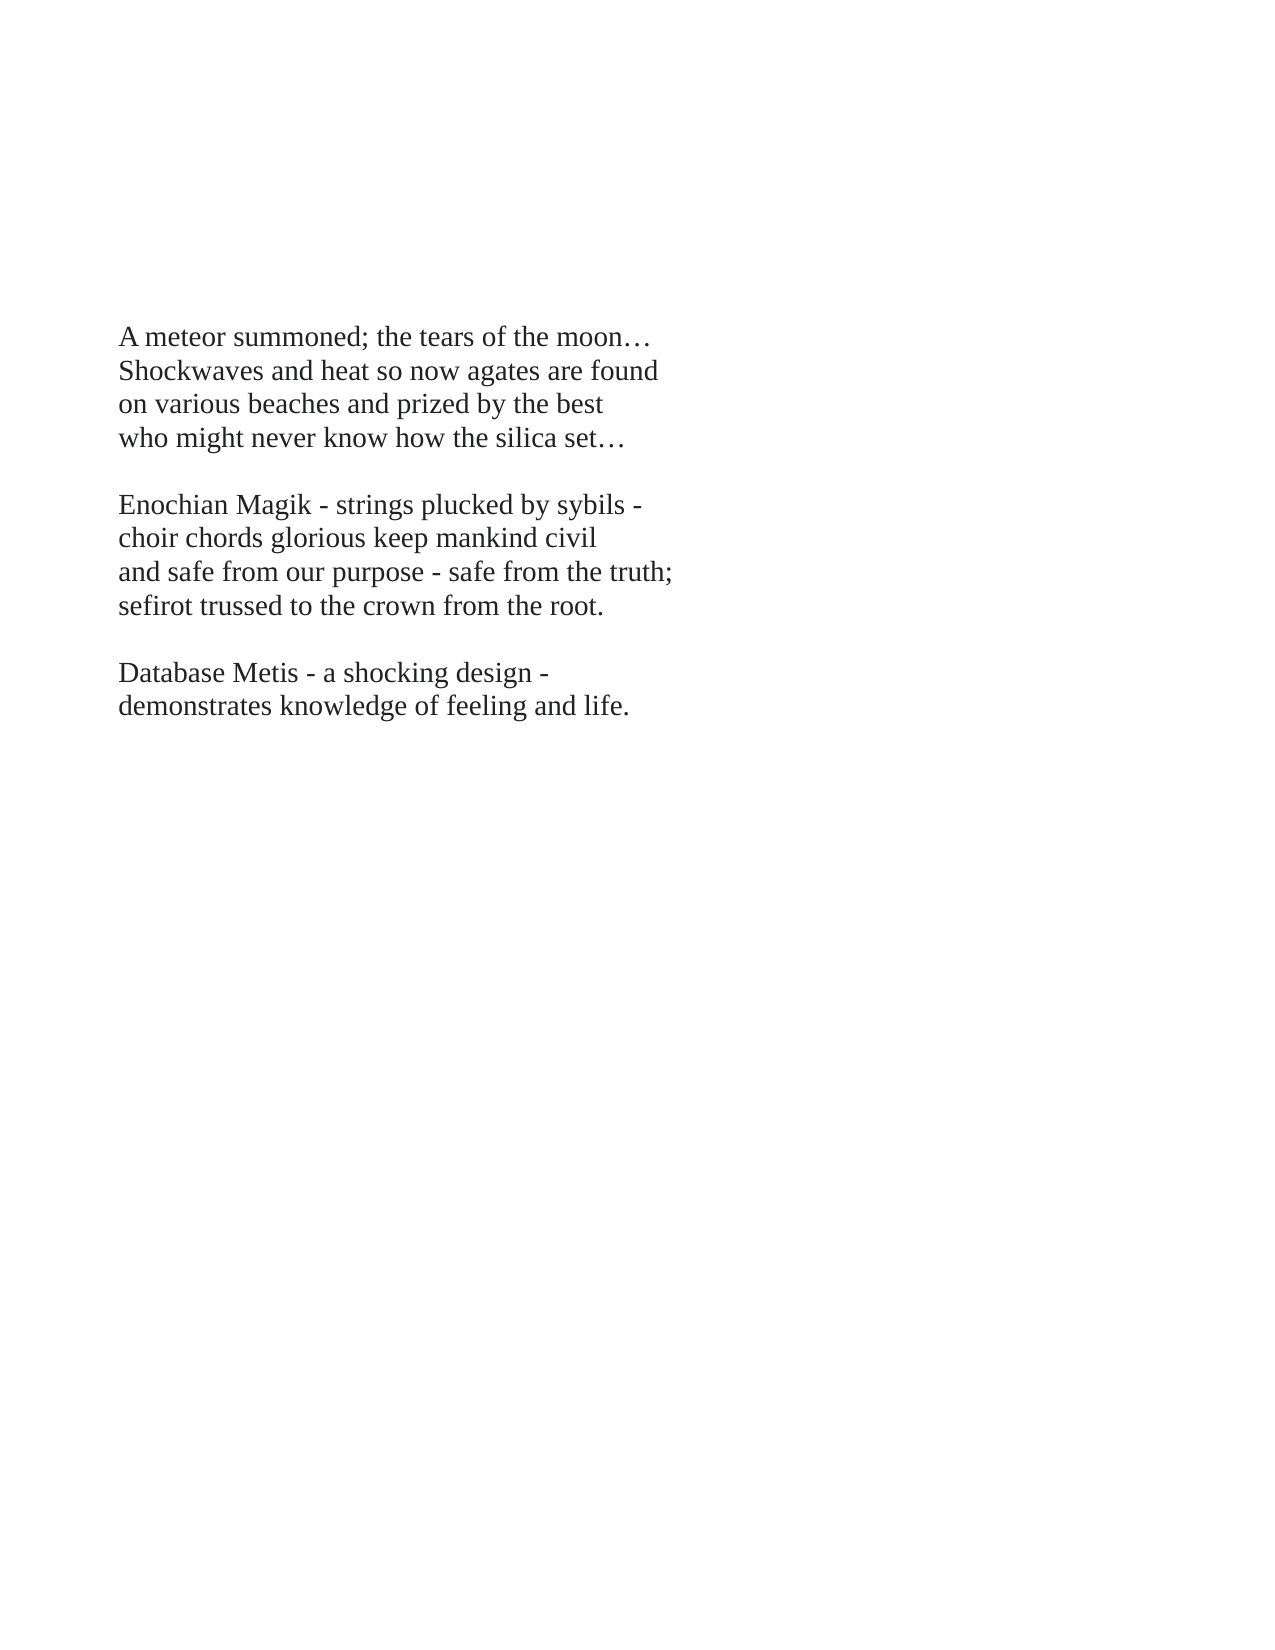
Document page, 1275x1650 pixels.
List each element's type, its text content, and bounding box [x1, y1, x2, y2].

text A meteor summoned; the tears of the moon… Shockwaves and heat so now agates are found on various beaches and prized by the best who might never know how the silica set… Enochian Magik - strings plucked by sybils - choir chords glorious keep mankind civil and safe from our purpose - safe from the truth; sefirot trussed to the crown from the root. Database Metis - a shocking design - demonstrates knowledge of feeling and life. [118, 118, 1157, 1527]
